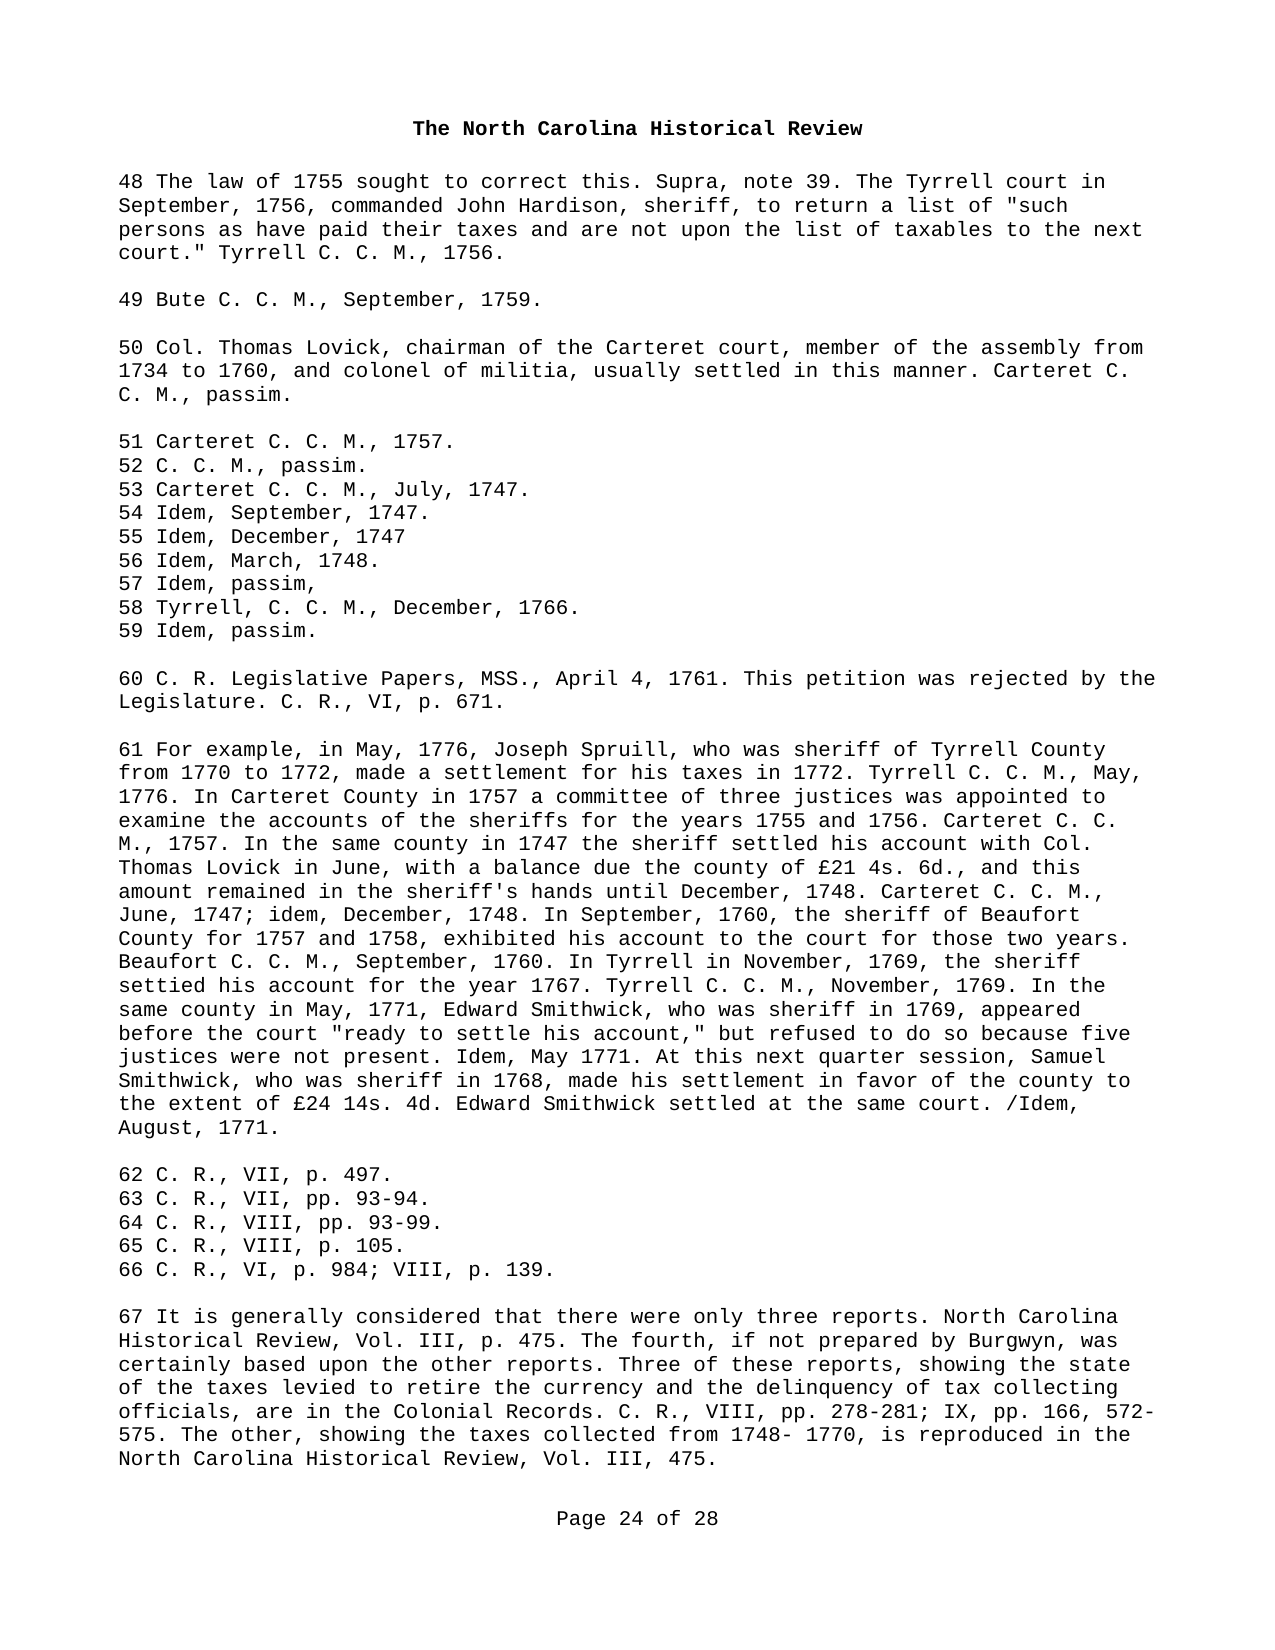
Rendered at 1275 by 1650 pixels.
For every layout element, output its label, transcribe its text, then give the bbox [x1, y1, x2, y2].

text 50 Col. Thomas Lovick, chairman of the Carteret court, member of the assembly from 1734 to 1760, and colonel of militia, usually settled in this manner. Carteret C. C. M., passim. [118, 337, 1157, 408]
text 55 Idem, December, 1747 [118, 526, 1157, 549]
text 61 For example, in May, 1776, Joseph Spruill, who was sheriff of Tyrrell County from 1770 to 1772, made a settlement for his taxes in 1772. Tyrrell C. C. M., May, 1776. In Carteret County in 1757 a committee of three justices was appointed to examine the accounts of the sheriffs for the years 1755 and 1756. Carteret C. C. M., 1757. In the same county in 1747 the sheriff settled his account with Col. Thomas Lovick in June, with a balance due the county of £21 4s. 6d., and this amount remained in the sheriff's hands until December, 1748. Carteret C. C. M., June, 1747; idem, December, 1748. In September, 1760, the sheriff of Beaufort County for 1757 and 1758, exhibited his account to the court for those two years. Beaufort C. C. M., September, 1760. In Tyrrell in November, 1769, the sheriff settied his account for the year 1767. Tyrrell C. C. M., November, 1769. In the same county in May, 1771, Edward Smithwick, who was sheriff in 1769, appeared before the court "ready to settle his account," but refused to do so because five justices were not present. Idem, May 1771. At this next quarter session, Samuel Smithwick, who was sheriff in 1768, made his settlement in favor of the county to the extent of £24 14s. 4d. Edward Smithwick settled at the same court. /Idem, August, 1771. [118, 739, 1157, 1141]
text 51 Carteret C. C. M., 1757. [118, 431, 1157, 455]
text 49 Bute C. C. M., September, 1759. [118, 289, 1157, 313]
text 63 C. R., VII, pp. 93-94. [118, 1188, 1157, 1212]
text 62 C. R., VII, p. 497. [118, 1164, 1157, 1188]
text 66 C. R., VI, p. 984; VIII, p. 139. [118, 1259, 1157, 1283]
text 56 Idem, March, 1748. [118, 549, 1157, 573]
text 64 C. R., VIII, pp. 93-99. [118, 1212, 1157, 1235]
text 60 C. R. Legislative Papers, MSS., April 4, 1761. This petition was rejected by the Legislature. C. R., VI, p. 671. [118, 668, 1157, 715]
text 57 Idem, passim, [118, 573, 1157, 597]
text 52 C. C. M., passim. [118, 455, 1157, 479]
text 58 Tyrrell, C. C. M., December, 1766. [118, 597, 1157, 621]
text 65 C. R., VIII, p. 105. [118, 1235, 1157, 1259]
text 54 Idem, September, 1747. [118, 502, 1157, 526]
text 59 Idem, passim. [118, 621, 1157, 644]
text 48 The law of 1755 sought to correct this. Supra, note 39. The Tyrrell court in September, 1756, commanded John Hardison, sheriff, to return a list of "such persons as have paid their taxes and are not upon the list of taxables to the next court." Tyrrell C. C. M., 1756. [118, 171, 1157, 266]
text 53 Carteret C. C. M., July, 1747. [118, 479, 1157, 502]
text 67 It is generally considered that there were only three reports. North Carolina Historical Review, Vol. III, p. 475. The fourth, if not prepared by Burgwyn, was certainly based upon the other reports. Three of these reports, showing the state of the taxes levied to retire the currency and the delinquency of tax collecting officials, are in the Colonial Records. C. R., VIII, pp. 278-281; IX, pp. 166, 572-575. The other, showing the taxes collected from 1748- 1770, is reproduced in the North Carolina Historical Review, Vol. III, 475. [118, 1306, 1157, 1472]
